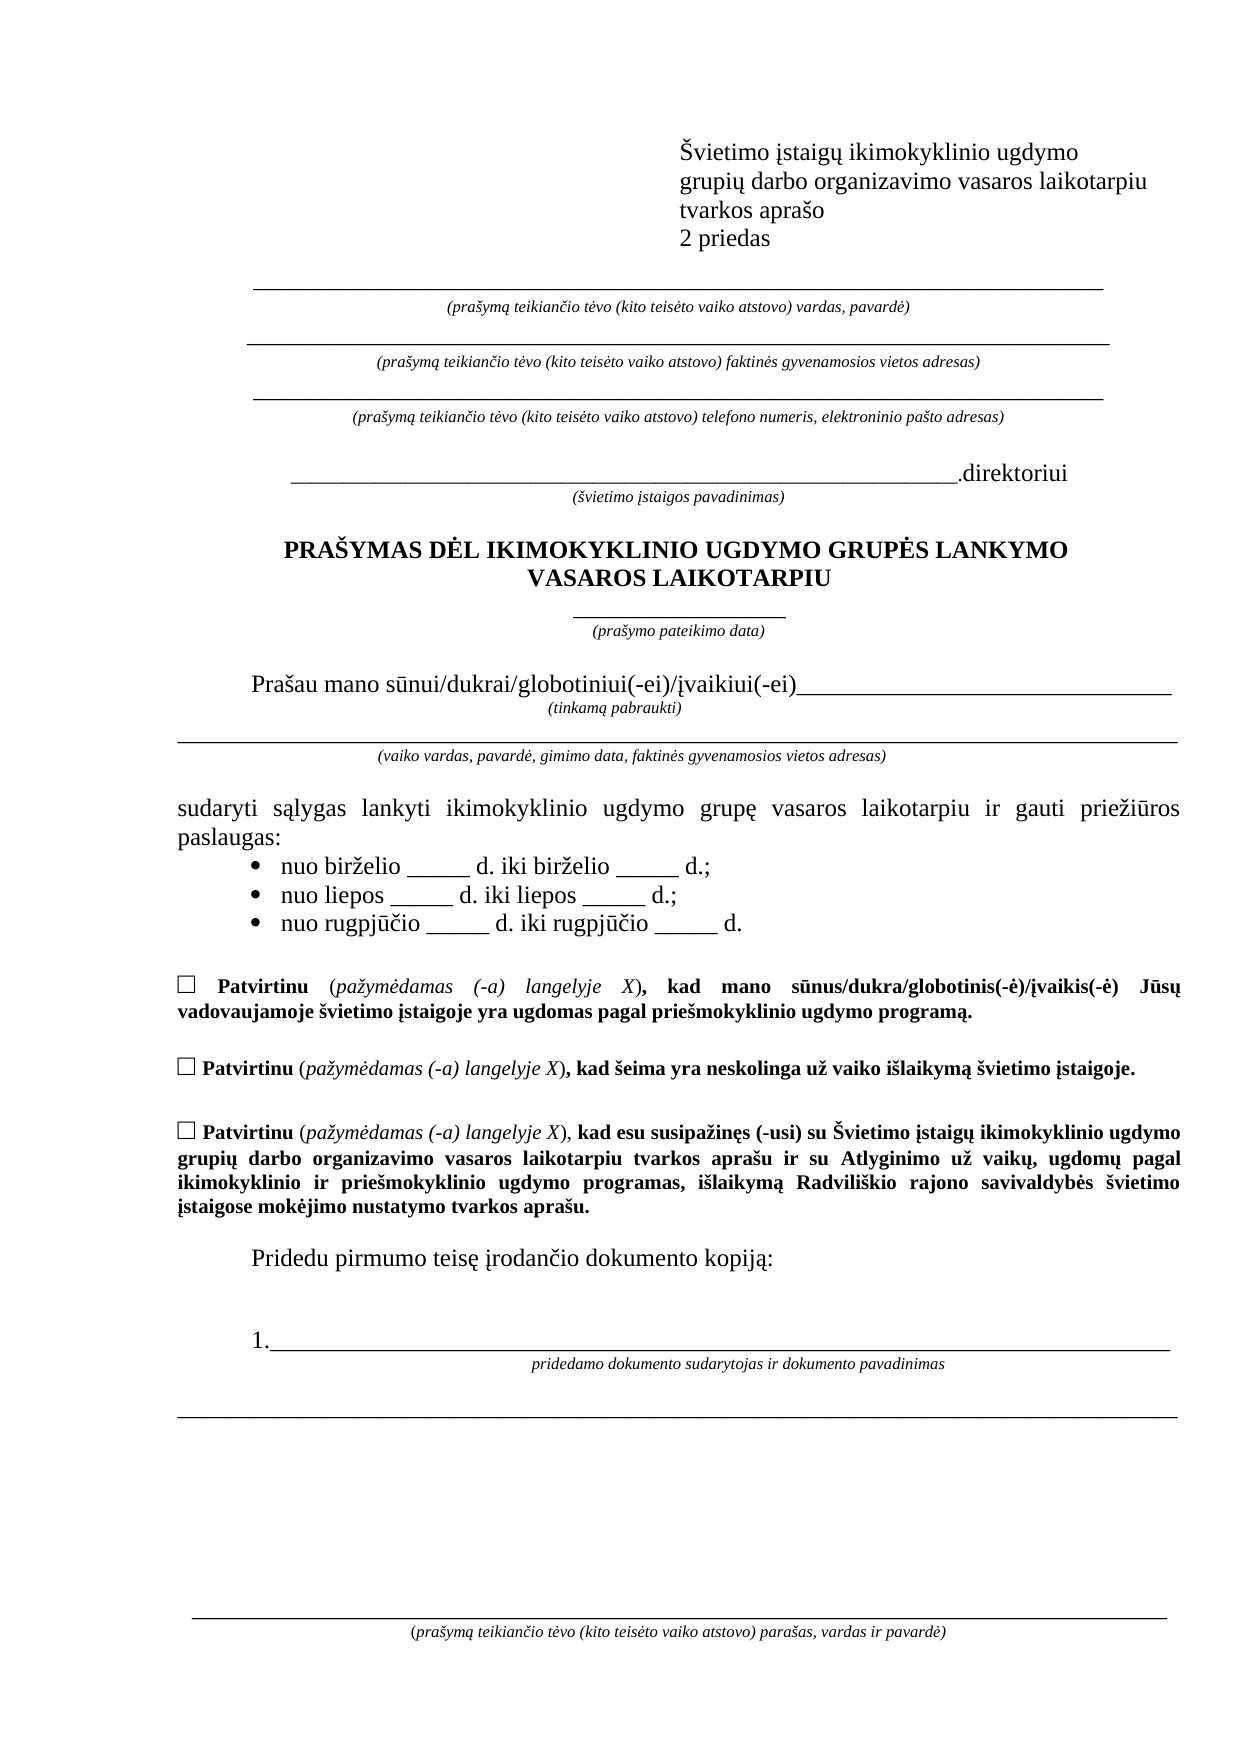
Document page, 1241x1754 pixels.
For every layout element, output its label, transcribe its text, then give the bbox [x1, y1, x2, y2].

text (švietimo įstaigos pavadinimas) [177, 487, 1181, 506]
text 2 priedas [177, 223, 1181, 252]
text (prašymą teikiančio tėvo (kito teisėto vaiko atstovo) telefono numeris, elektroninio pašto adresas) [177, 407, 1181, 426]
text ____________________________________________________________________ [177, 374, 1181, 403]
text (tinkamą pabraukti) [177, 698, 1181, 717]
text ______________________________________________________________________________ [177, 1593, 1181, 1622]
text (prašymą teikiančio tėvo (kito teisėto vaiko atstovo) faktinės gyvenamosios vietos adresas) [177, 352, 1181, 371]
text  nuo liepos _____ d. iki liepos _____ d.; [177, 880, 1181, 908]
text ________________________________________________________________________________ [177, 717, 1181, 746]
text grupių darbo organizavimo vasaros laikotarpiu [177, 166, 1181, 195]
text VASAROS LAIKOTARPIU [177, 563, 1181, 592]
text 1.________________________________________________________________________ [177, 1325, 1181, 1354]
text ________________________________________________________________.direktoriui [177, 458, 1181, 487]
text _________________ [177, 592, 1181, 621]
text □ Patvirtinu (pažymėdamas (-a) langelyje X), kad šeima yra neskolinga už vaiko išlaikymą švietimo įstaigoje. [177, 1048, 1181, 1082]
text □ Patvirtinu (pažymėdamas (-a) langelyje X), kad mano sūnus/dukra/globotinis(-ė)/įvaikis(-ė) Jūsų vadovaujamoje švietimo įstaigoje yra ugdomas pagal priešmokyklinio ugdymo programą. [177, 966, 1181, 1023]
text (prašymą teikiančio tėvo (kito teisėto vaiko atstovo) vardas, pavardė) [177, 297, 1181, 316]
text Pridedu pirmumo teisę įrodančio dokumento kopiją: [177, 1243, 1181, 1272]
text (prašymo pateikimo data) [177, 621, 1181, 640]
text _____________________________________________________________________ [177, 319, 1181, 348]
text sudaryti sąlygas lankyti ikimokyklinio ugdymo grupę vasaros laikotarpiu ir gauti priežiūros paslaugas: [177, 793, 1181, 851]
text □ Patvirtinu (pažymėdamas (-a) langelyje X), kad esu susipažinęs (-usi) su Švietimo įstaigų ikimokyklinio ugdymo grupių darbo organizavimo vasaros laikotarpiu tvarkos aprašu ir su Atlyginimo už vaikų, ugdomų pagal ikimokyklinio ir priešmokyklinio ugdymo programas, išlaikymą Radviliškio rajono savivaldybės švietimo įstaigose mokėjimo nustatymo tvarkos aprašu. [177, 1112, 1181, 1218]
text  nuo rugpjūčio _____ d. iki rugpjūčio _____ d. [177, 908, 1181, 937]
text PRAŠYMAS DĖL IKIMOKYKLINIO UGDYMO GRUPĖS LANKYMO [177, 535, 1181, 563]
text  nuo birželio _____ d. iki birželio _____ d.; [177, 851, 1181, 880]
text Prašau mano sūnui/dukrai/globotiniui(-ei)/įvaikiui(-ei)______________________________ [177, 669, 1181, 698]
text (prašymą teikiančio tėvo (kito teisėto vaiko atstovo) parašas, vardas ir pavardė) [177, 1622, 1181, 1641]
text pridedamo dokumento sudarytojas ir dokumento pavadinimas [177, 1354, 1181, 1373]
text Švietimo įstaigų ikimokyklinio ugdymo [177, 137, 1181, 166]
text tvarkos aprašo [177, 195, 1181, 223]
text (vaiko vardas, pavardė, gimimo data, faktinės gyvenamosios vietos adresas) [177, 746, 1181, 765]
text ________________________________________________________________________________ [177, 1392, 1181, 1421]
text ____________________________________________________________________ [177, 264, 1181, 293]
